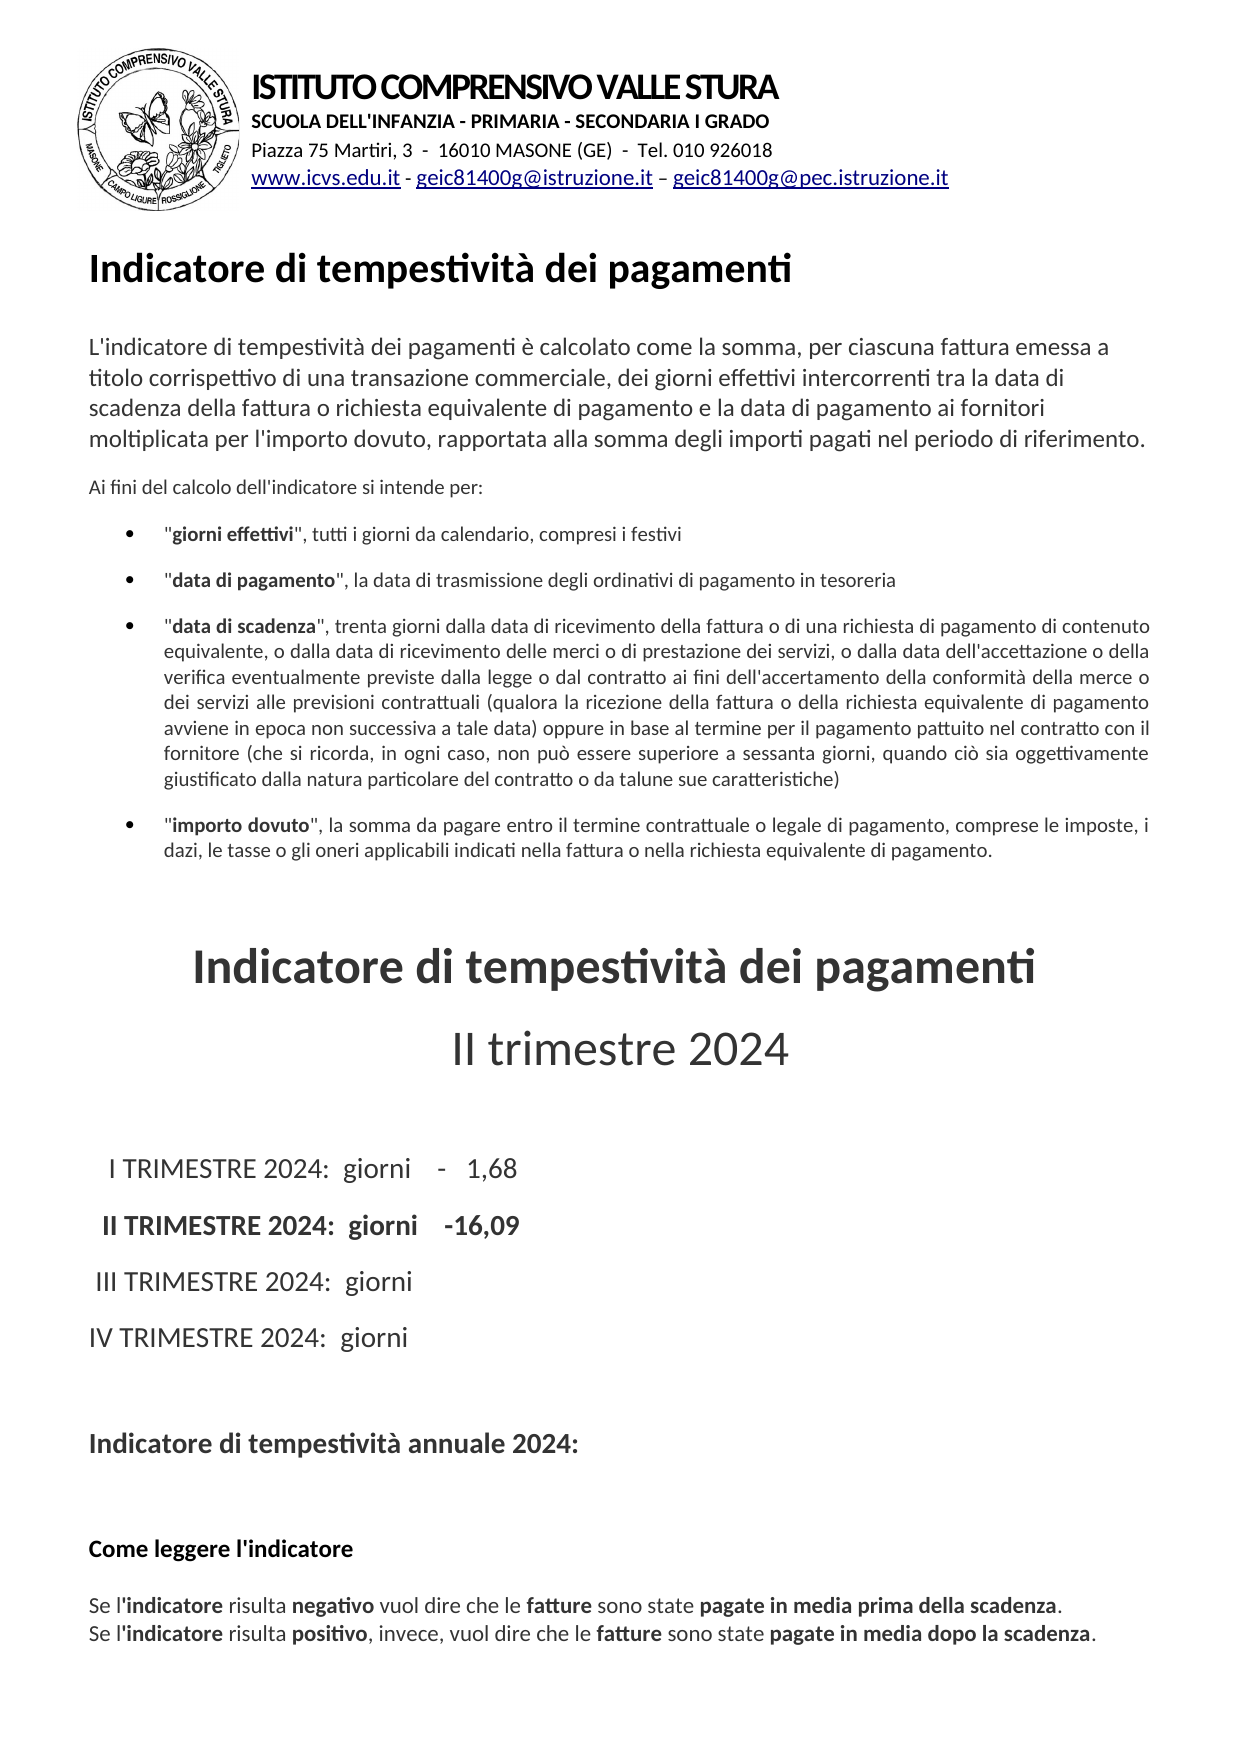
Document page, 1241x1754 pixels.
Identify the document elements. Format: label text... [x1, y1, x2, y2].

text L'indicatore di tempestività dei pagamenti è calcolato come la somma, per ciascuna fattura emessa a titolo corrispettivo di una transazione commerciale, dei giorni effettivi intercorrenti tra la data di scadenza della fattura o richiesta equivalente di pagamento e la data di pagamento ai fornitori moltiplicata per l'importo dovuto, rapportata alla somma degli importi pagati nel periodo di riferimento. [89, 332, 1152, 454]
text II TRIMESTRE 2024: giorni -16,09 [89, 1207, 1152, 1242]
text Come leggere l'indicatore [89, 1533, 1152, 1564]
text Se l'indicatore risulta negativo vuol dire che le fatture sono state pagate in media prima della scadenza. Se l'indicatore risulta positivo, invece, vuol dire che le fatture sono state pagate in media dopo la scadenza. [89, 1591, 1152, 1647]
picture [76, 48, 240, 211]
text IV TRIMESTRE 2024: giorni [89, 1319, 1152, 1355]
list "data di scadenza", trenta giorni dalla data di ricevimento della fattura o di una richiesta di pagamento di contenuto equivalente, o dalla data di ricevimento delle merci o di prestazione dei servizi, o dalla data dell'accettazione o della verifica eventualmente previste dalla legge o dal contratto ai fini dell'accertamento della conformità della merce o dei servizi alle previsioni contrattuali (qualora la ricezione della fattura o della richiesta equivalente di pagamento avviene in epoca non successiva a tale data) oppure in base al termine per il pagamento pattuito nel contratto con il fornitore (che si ricorda, in ogni caso, non può essere superiore a sessanta giorni, quando ciò sia oggettivamente giustificato dalla natura particolare del contratto o da talune sue caratteristiche) [126, 613, 1152, 791]
list "data di pagamento", la data di trasmissione degli ordinativi di pagamento in tesoreria [126, 567, 1152, 592]
text Ai fini del calcolo dell'indicatore si intende per: [89, 474, 1152, 500]
list "importo dovuto", la somma da pagare entro il termine contrattuale o legale di pagamento, comprese le imposte, i dazi, le tasse o gli oneri applicabili indicati nella fattura o nella richiesta equivalente di pagamento. [126, 812, 1152, 863]
text I TRIMESTRE 2024: giorni - 1,68 [89, 1150, 1152, 1186]
text III TRIMESTRE 2024: giorni [89, 1263, 1152, 1299]
list "giorni effettivi", tutti i giorni da calendario, compresi i festivi [126, 521, 1152, 546]
text Indicatore di tempestività dei pagamenti [89, 935, 1152, 996]
text Indicatore di tempestività annuale 2024: [89, 1425, 1152, 1461]
text II trimestre 2024 [89, 1017, 1152, 1078]
text Indicatore di tempestività dei pagamenti [89, 242, 1152, 293]
